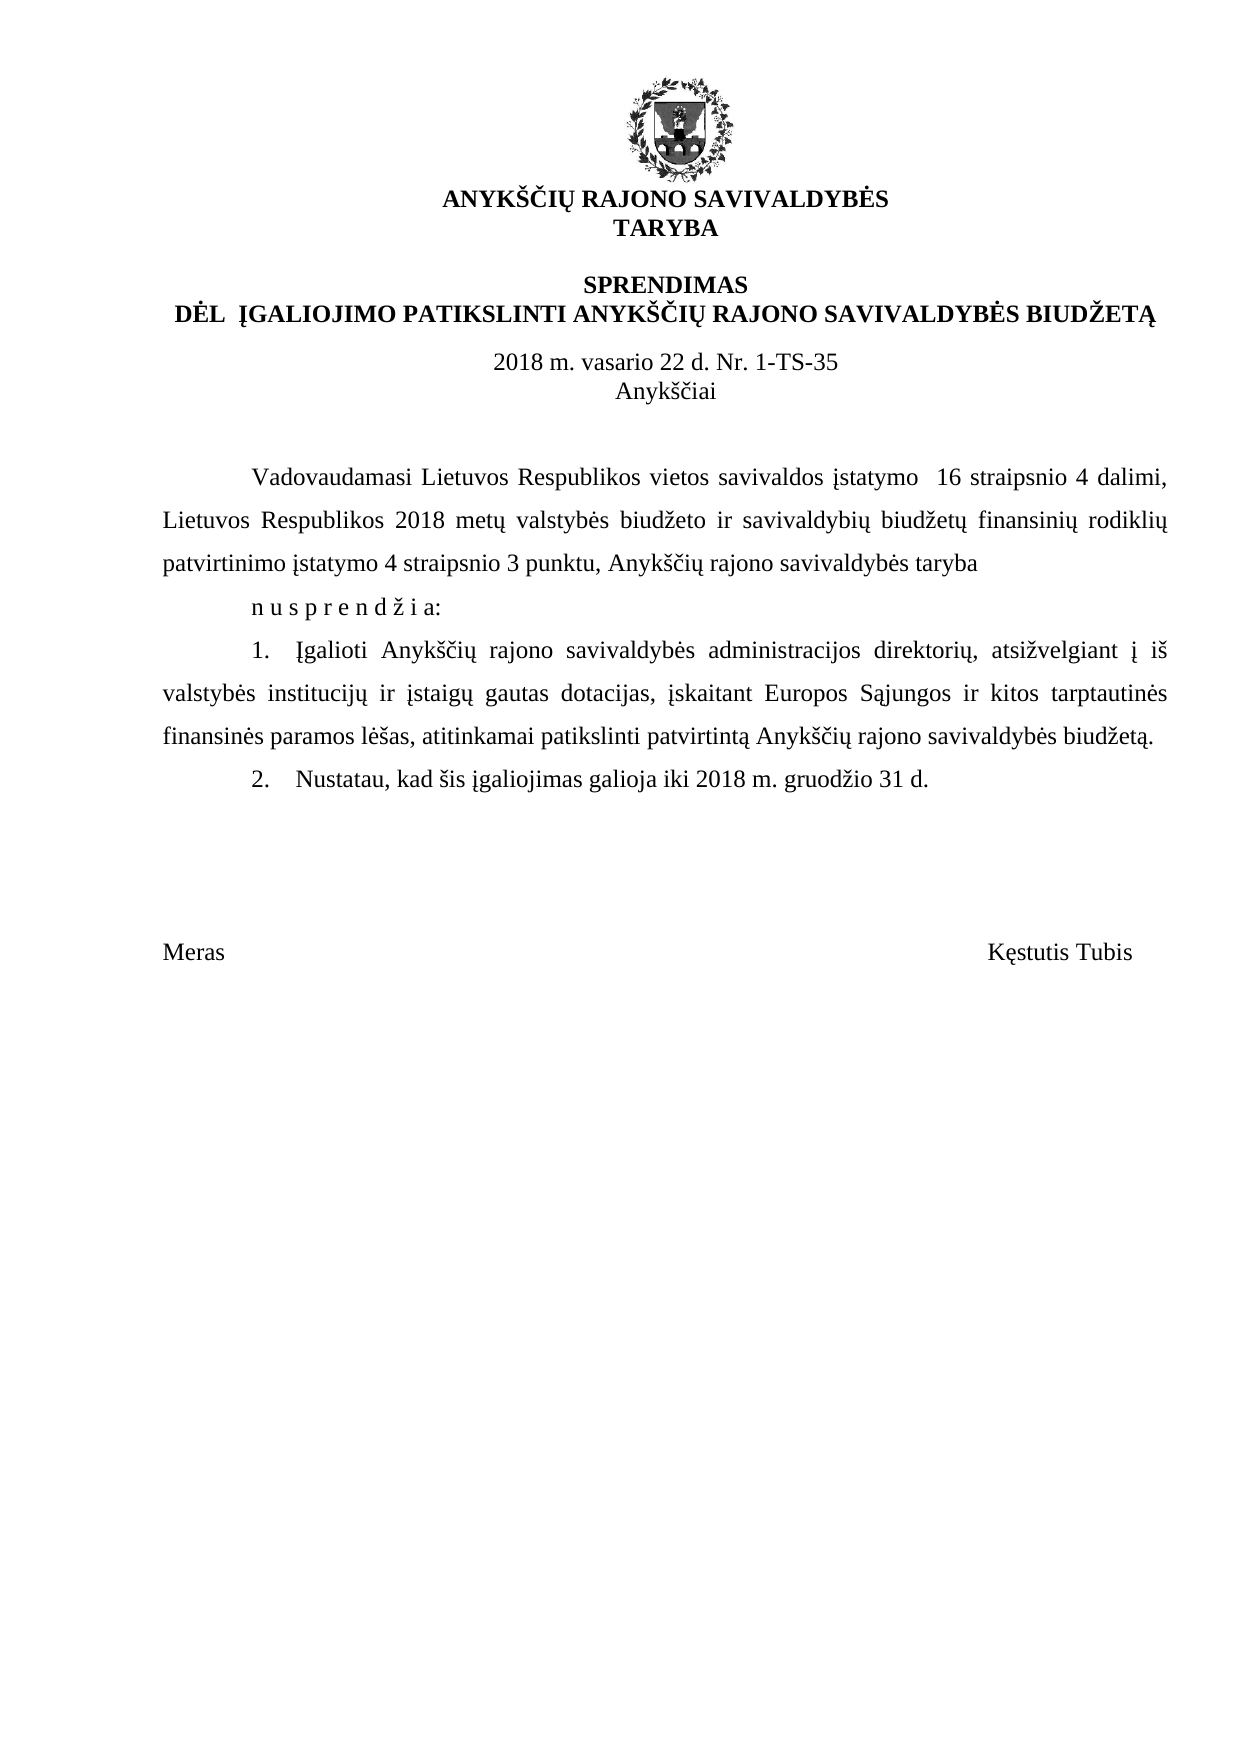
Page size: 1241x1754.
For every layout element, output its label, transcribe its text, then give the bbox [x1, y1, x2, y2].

text Meras Kęstutis Tubis [162, 937, 1169, 965]
text 2. Nustatau, kad šis įgaliojimas galioja iki 2018 m. gruodžio 31 d. [237, 764, 1169, 793]
text TARYBA [162, 213, 1169, 242]
text DĖl įgaliojimo patikslinti anykščių rajono savivaldybės biudžetą [162, 299, 1169, 328]
text n u s p r e n d ž i a: [162, 592, 1169, 620]
text Anykščiai [162, 376, 1169, 405]
text Vadovaudamasi Lietuvos Respublikos vietos savivaldos įstatymo 16 straipsnio 4 dalimi, Lietuvos Respublikos 2018 metų valstybės biudžeto ir savivaldybių biudžetų finansinių rodiklių patvirtinimo įstatymo 4 straipsnio 3 punktu, Anykščių rajono savivaldybės taryba [162, 462, 1169, 577]
text 1. Įgalioti Anykščių rajono savivaldybės administracijos direktorių, atsižvelgiant į iš valstybės institucijų ir įstaigų gautas dotacijas, įskaitant Europos Sąjungos ir kitos tarptautinės finansinės paramos lėšas, atitinkamai patikslinti patvirtintą Anykščių rajono savivaldybės biudžetą. [162, 635, 1169, 750]
text ANYKŠČIŲ RAJONO SAVIVALDYBĖS [162, 184, 1169, 213]
text 2018 m. vasario 22 d. Nr. 1-TS-35 [162, 347, 1169, 376]
text SPRENDIMAS [162, 271, 1169, 299]
